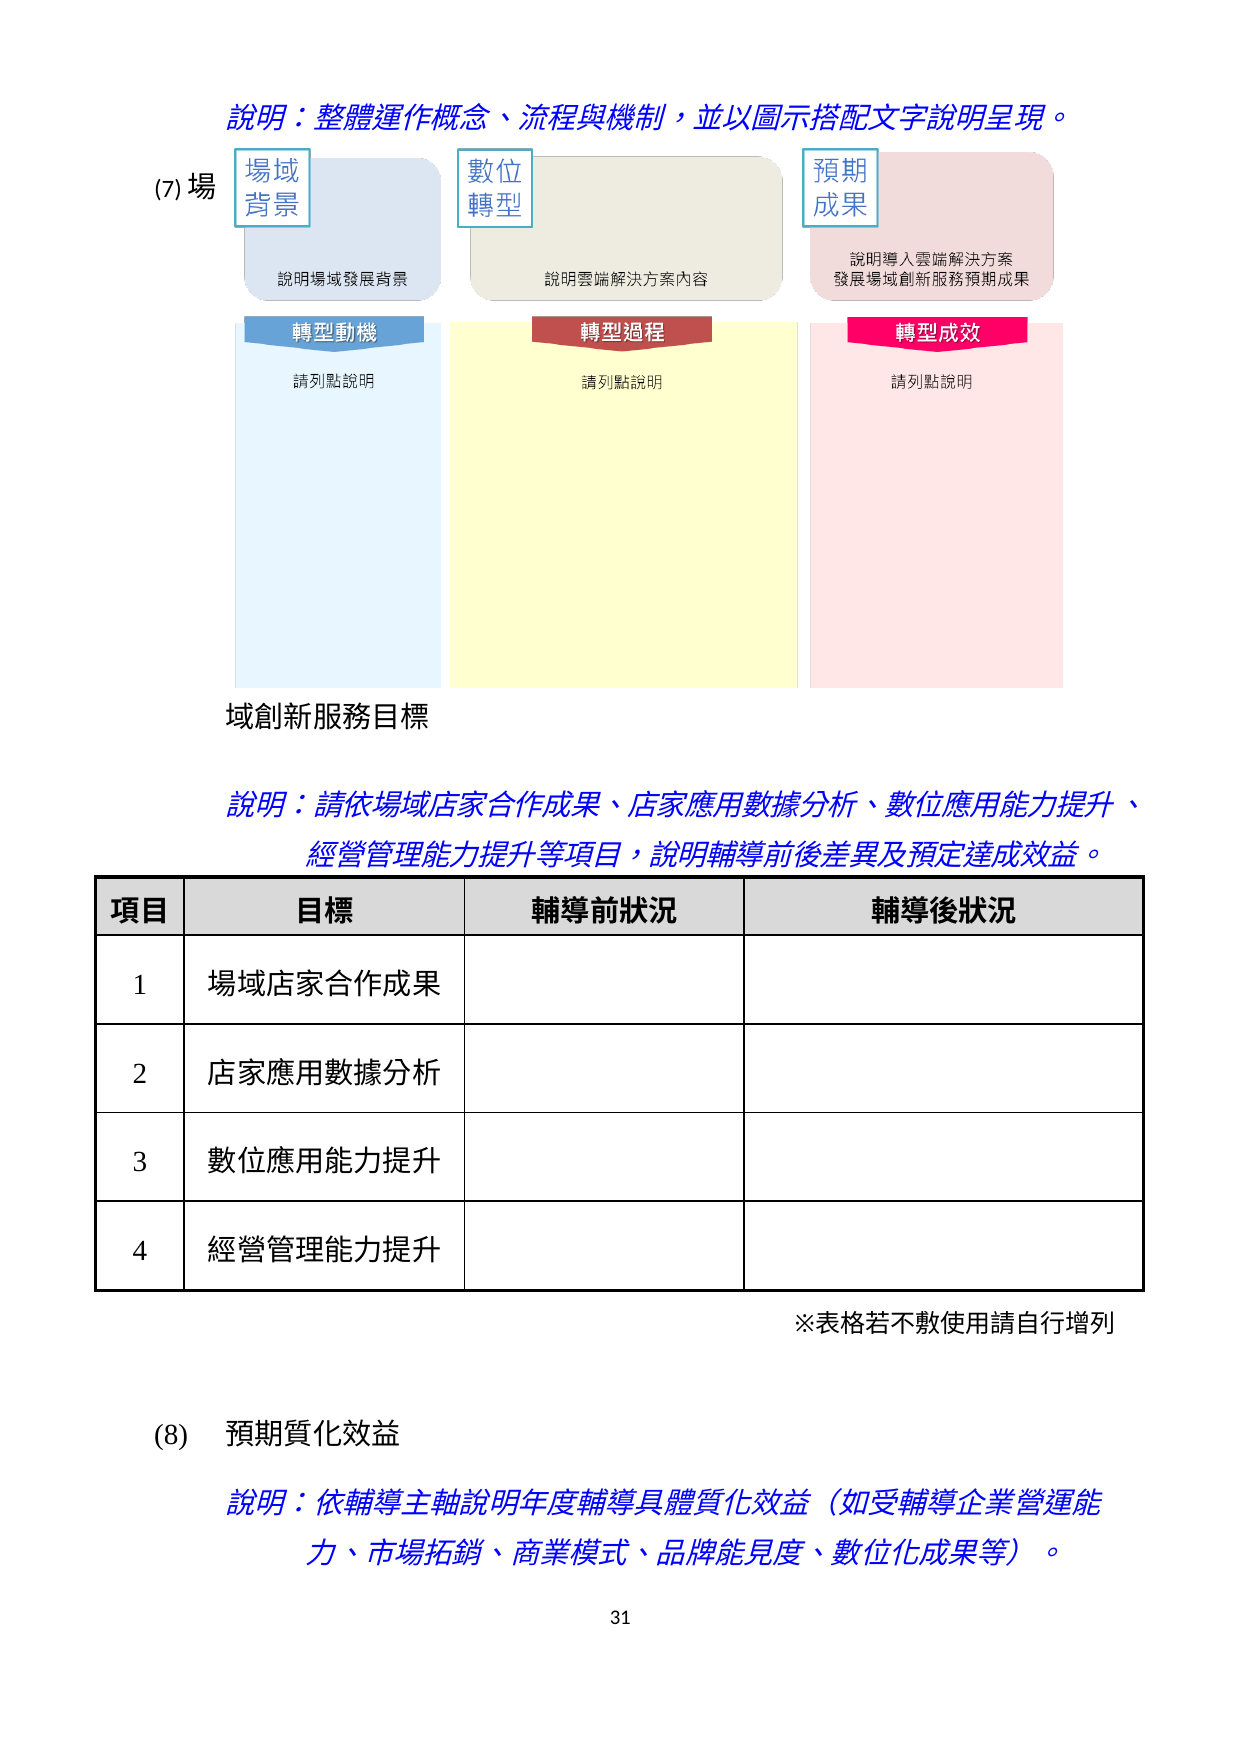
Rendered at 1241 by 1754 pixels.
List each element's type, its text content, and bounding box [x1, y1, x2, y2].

table_cell 經營管理能力提升 [185, 1202, 464, 1289]
table_cell [465, 936, 743, 1023]
table_cell [465, 1025, 743, 1112]
table_cell [465, 1113, 743, 1200]
text 說明：依輔導主軸說明年度輔導具體質化效益（如受輔導企業營運能力、市場拓銷、商業模式、品牌能見度、數位化成果等）。 [225, 1473, 1132, 1573]
table_header 輔導前狀況 [465, 879, 743, 934]
table_cell 數位應用能力提升 [185, 1113, 464, 1200]
table_cell [811, 323, 1053, 688]
text ※表格若不敷使用請自行增列 [340, 1292, 1115, 1342]
table_cell 2 [97, 1025, 183, 1112]
table_cell 4 [97, 1202, 183, 1289]
table_cell [745, 1113, 1142, 1200]
list 預期質化效益 [154, 1404, 1053, 1454]
table_header 輔導後狀況 [745, 879, 1142, 934]
table_cell [465, 1202, 743, 1289]
table_cell 店家應用數據分析 [185, 1025, 464, 1112]
text 說明：請依場域店家合作成果、店家應用數據分析、數位應用能力提升、經營管理能力提升等項目，說明輔導前後差異及預定達成效益。 [225, 775, 1132, 875]
table_cell [745, 936, 1142, 1023]
table_cell 3 [97, 1113, 183, 1200]
table_cell [745, 1025, 1142, 1112]
text 說明：整體運作概念、流程與機制，並以圖示搭配文字說明呈現。 [225, 89, 1132, 139]
table_header 項目 [97, 879, 183, 934]
table_cell [745, 1202, 1142, 1289]
table_cell 1 [97, 936, 183, 1023]
table_header 目標 [185, 879, 464, 934]
list 場域創新服務目標 [154, 157, 1053, 738]
table_cell 場域店家合作成果 [185, 936, 464, 1023]
